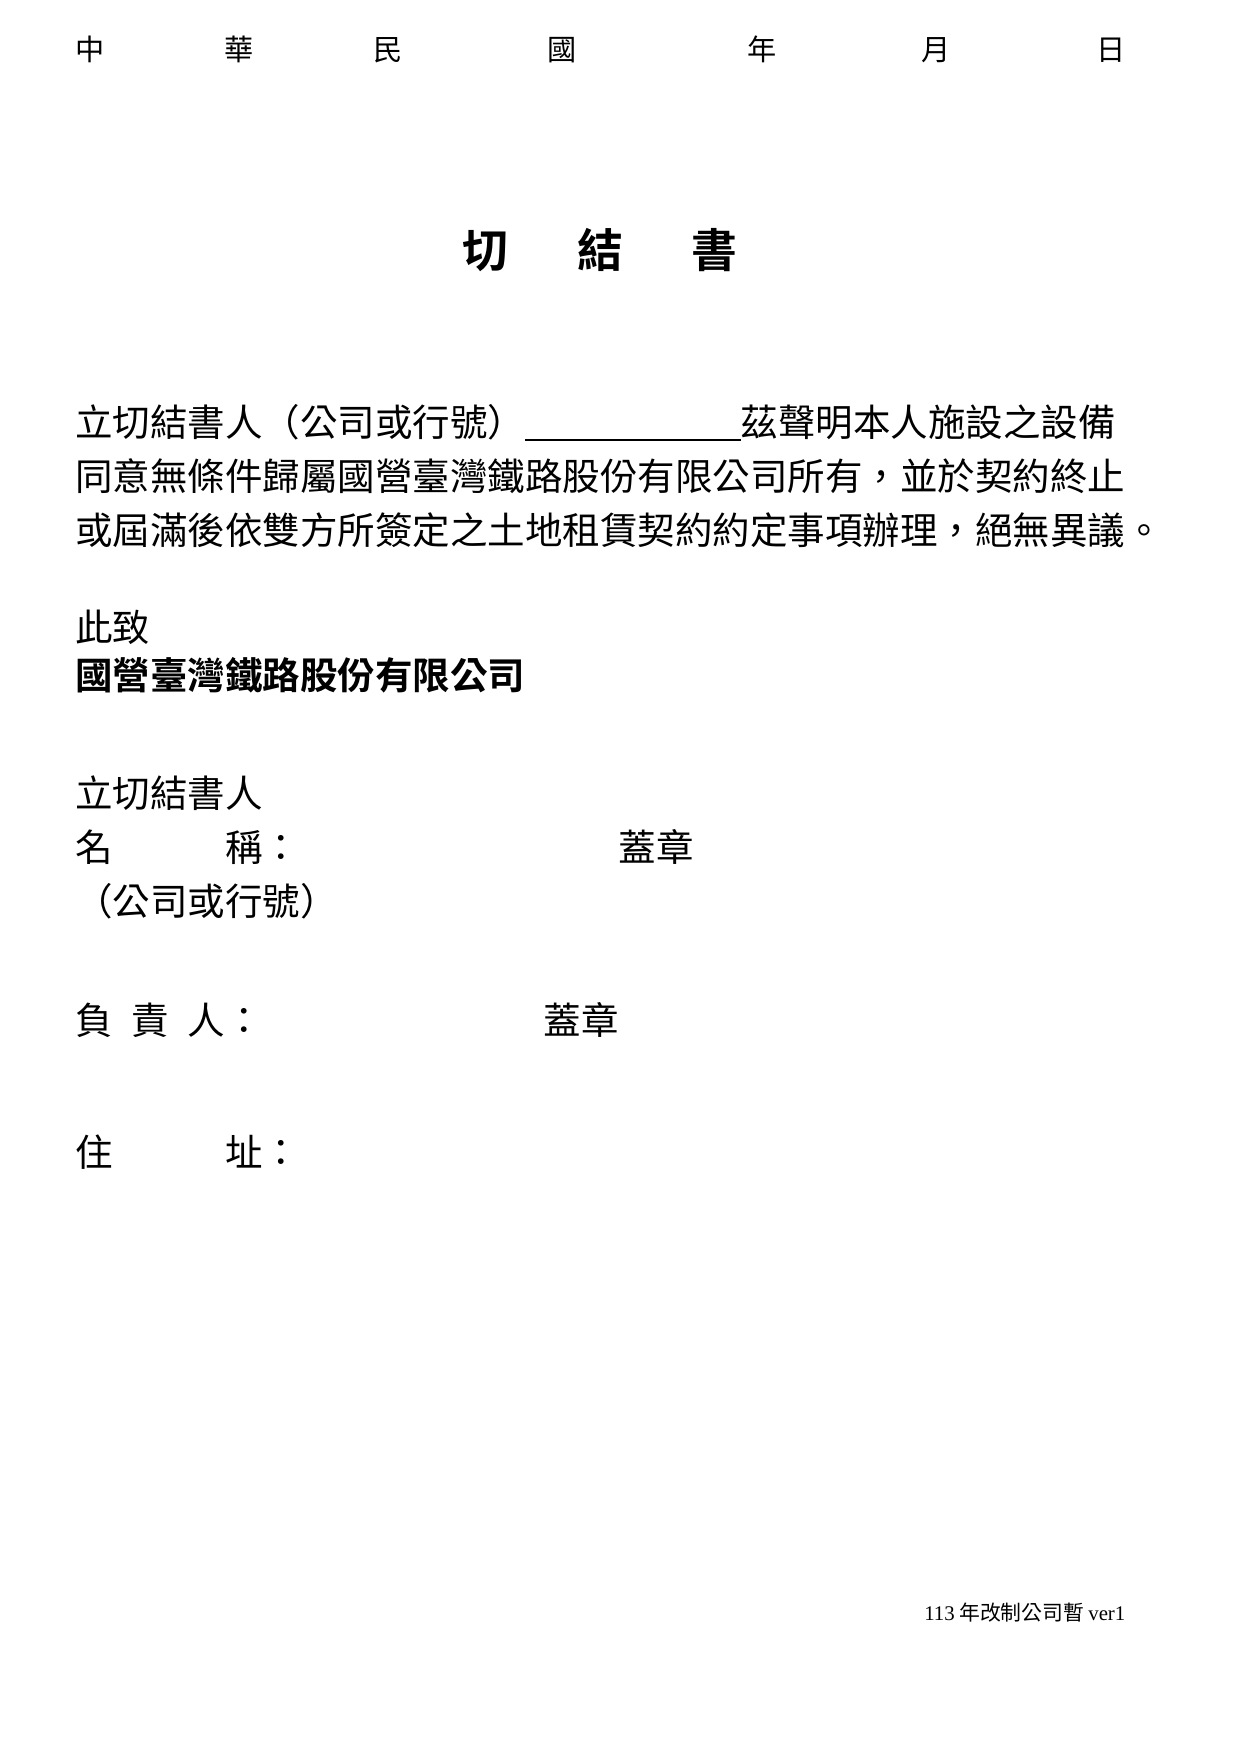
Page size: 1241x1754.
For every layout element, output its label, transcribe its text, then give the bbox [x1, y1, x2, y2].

text 立切結書人（公司或行號） 茲聲明本人施設之設備同意無條件歸屬國營臺灣鐵路股份有限公司所有，並於契約終止或屆滿後依雙方所簽定之土地租賃契約約定事項辦理，絕無異議。 [75, 393, 1125, 556]
text 負 責 人： 蓋章 [75, 991, 1125, 1046]
text 切 結 書 [75, 214, 1125, 281]
text 名 稱： 蓋章 [75, 818, 1125, 872]
text 此致 [75, 603, 1125, 651]
text 立切結書人 [75, 764, 1125, 818]
text 中 華 民 國 年 月 日 [75, 19, 1125, 71]
text 住 址： [75, 1125, 1125, 1177]
text 國營臺灣鐵路股份有限公司 [75, 651, 1125, 699]
text （公司或行號） [75, 872, 1125, 927]
